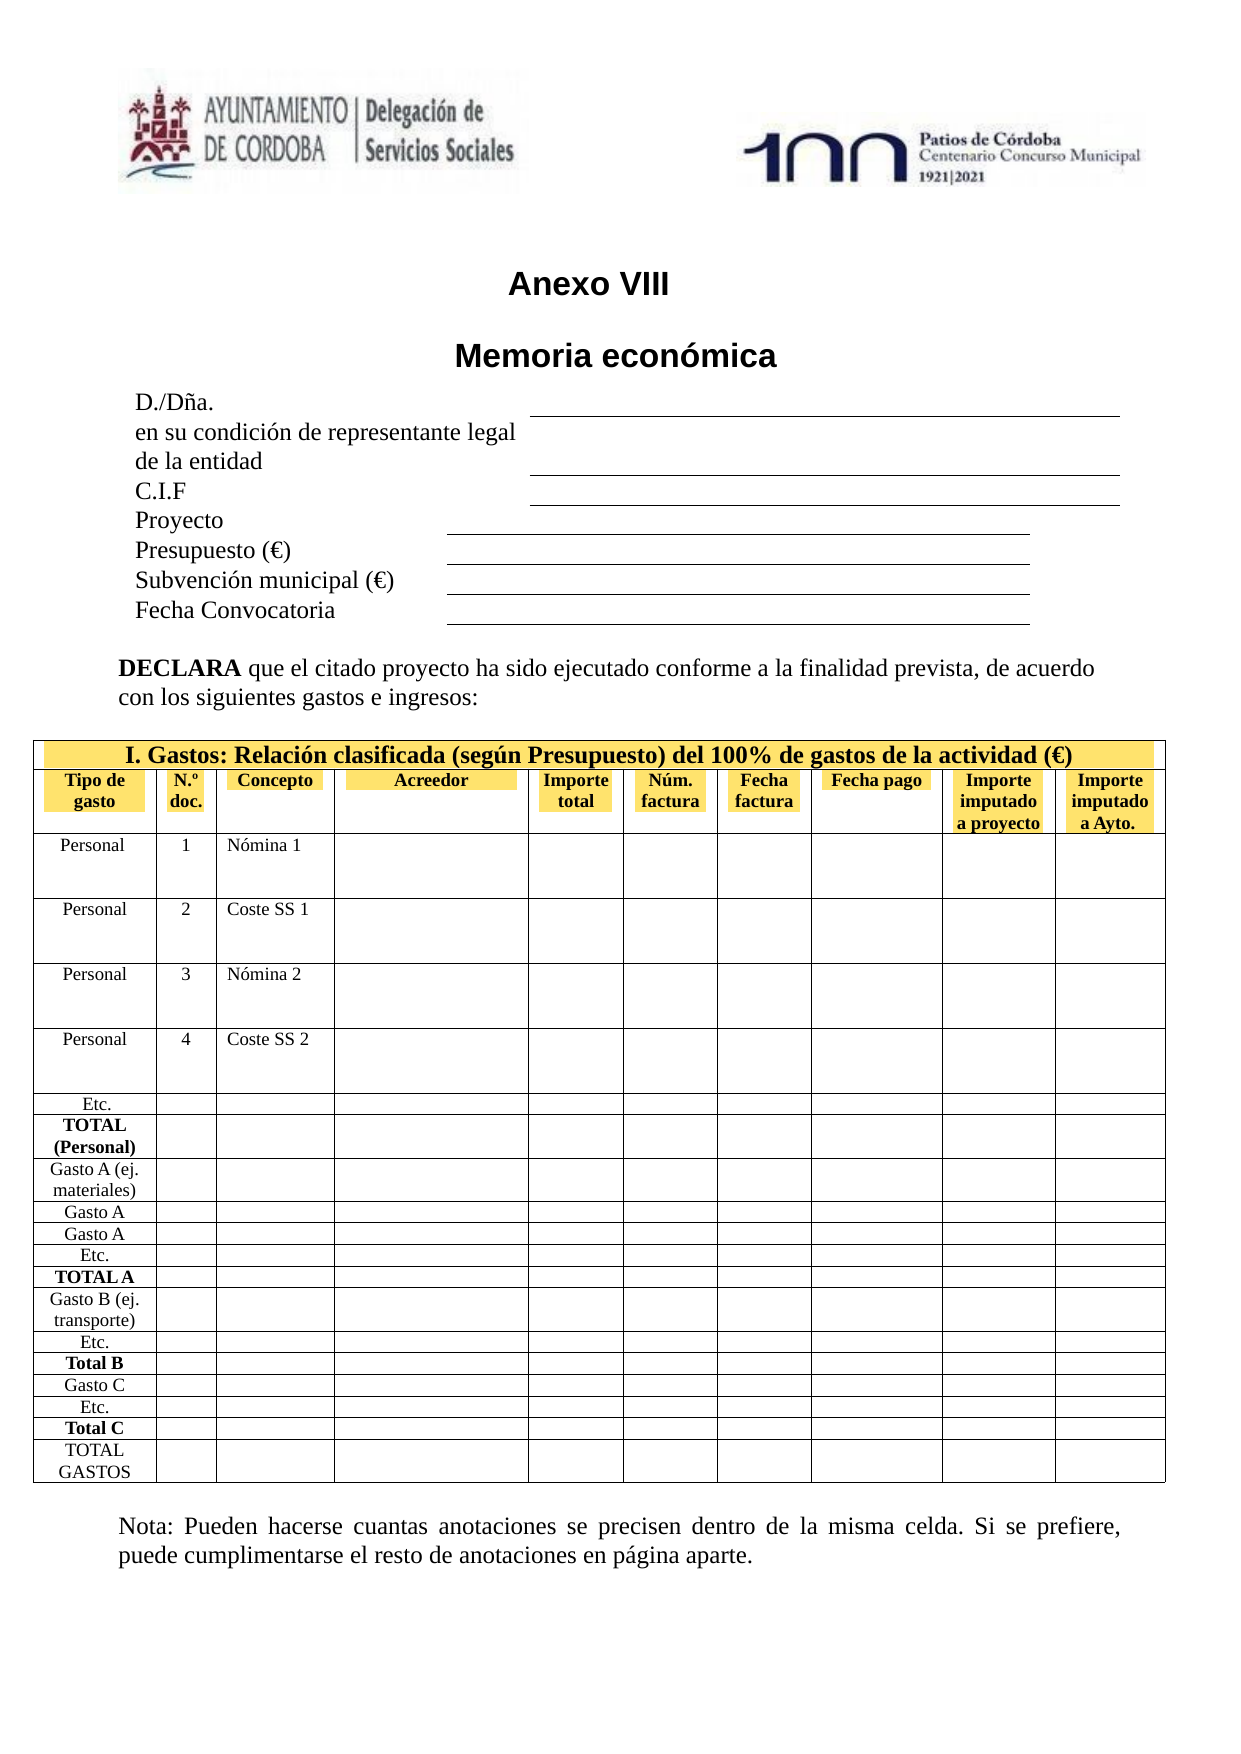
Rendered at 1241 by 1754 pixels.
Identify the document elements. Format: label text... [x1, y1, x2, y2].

table_cell [812, 1029, 942, 1092]
table_cell [335, 1245, 528, 1266]
table_cell Importe total [529, 770, 623, 833]
table_cell [812, 834, 942, 898]
table_cell [718, 964, 811, 1028]
table_cell [624, 1418, 717, 1439]
table_cell Gasto C [34, 1375, 156, 1396]
table_cell [335, 1397, 528, 1417]
table_cell [1030, 534, 1120, 564]
table_cell [157, 1375, 216, 1396]
table_cell [217, 1159, 334, 1201]
table_cell [718, 899, 811, 963]
table_cell [529, 1223, 623, 1244]
table_cell Acreedor [335, 770, 528, 833]
table_cell [529, 899, 623, 963]
table_cell [1056, 1115, 1165, 1157]
table_cell [718, 1353, 811, 1374]
table_cell [624, 1397, 717, 1417]
table_header [530, 388, 1120, 416]
table_cell [529, 1029, 623, 1092]
table_cell [624, 1029, 717, 1092]
table_cell [943, 1332, 1055, 1352]
table_cell Presupuesto (€) [124, 534, 447, 564]
table_cell [943, 1159, 1055, 1201]
table_cell [1056, 1223, 1165, 1244]
table_cell [812, 1245, 942, 1266]
table_cell [335, 1440, 528, 1482]
table_cell Importe imputado a proyecto [1043, 770, 1055, 833]
table_cell [529, 834, 623, 898]
table_cell [812, 1202, 942, 1222]
table_cell [943, 899, 1055, 963]
table_cell [217, 1202, 334, 1222]
table_cell [718, 1440, 811, 1482]
table_cell [943, 1223, 1055, 1244]
table_cell TOTAL (Personal) [34, 1115, 156, 1157]
table_cell [529, 1353, 623, 1374]
table_cell [943, 834, 1055, 898]
table_cell [718, 1267, 811, 1287]
table_cell Personal [34, 1029, 156, 1092]
table_cell [217, 1397, 334, 1417]
table_cell Personal [34, 899, 156, 963]
table_cell [1056, 1159, 1165, 1201]
table_cell Importe imputado a Ayto. [1154, 770, 1165, 833]
table_cell [530, 417, 1120, 475]
table_cell Personal [34, 964, 156, 1028]
table_cell [624, 899, 717, 963]
table_cell [529, 1202, 623, 1222]
table_cell [335, 1115, 528, 1157]
table_cell [217, 1440, 334, 1482]
table_cell Importe imputado a proyecto [943, 770, 953, 833]
table_cell [812, 1397, 942, 1417]
table_cell [624, 1245, 717, 1266]
table_cell [157, 1159, 216, 1201]
table_cell [335, 1267, 528, 1287]
table_cell [1056, 1029, 1165, 1092]
table_cell [217, 1115, 334, 1157]
table_cell [812, 1332, 942, 1352]
table_cell [157, 1223, 216, 1244]
table_cell [624, 1223, 717, 1244]
subtitle Anexo VIII [118, 264, 1122, 303]
table_cell [718, 1094, 811, 1114]
text DECLARA que el citado proyecto ha sido ejecutado conforme a la finalidad prevista, de acuerdo con los siguientes gastos e ingresos: [118, 653, 1122, 711]
table_cell [335, 1094, 528, 1114]
table_cell [157, 1332, 216, 1352]
table_cell [217, 1094, 334, 1114]
table_cell [335, 1202, 528, 1222]
table_cell [812, 1267, 942, 1287]
table_cell Importe imputado a Ayto. [1056, 770, 1066, 833]
subtitle Memoria económica [118, 336, 1122, 375]
table_cell Núm. factura [624, 770, 717, 833]
table_cell [943, 964, 1055, 1028]
table_cell Etc. [34, 1094, 156, 1114]
table_cell [812, 1353, 942, 1374]
table_cell [529, 1288, 623, 1331]
table_cell [335, 1353, 528, 1374]
table_cell [1056, 1094, 1165, 1114]
table_cell Etc. [34, 1245, 156, 1266]
picture [736, 112, 1147, 187]
table_cell [335, 1418, 528, 1439]
table_cell [1056, 899, 1165, 963]
table_cell Etc. [34, 1397, 156, 1417]
table_cell [624, 1159, 717, 1201]
table_cell [812, 1115, 942, 1157]
table_cell 2 [157, 899, 216, 963]
table_cell [217, 1223, 334, 1244]
table_cell [624, 1115, 717, 1157]
table_cell [529, 1375, 623, 1396]
table_cell [335, 1332, 528, 1352]
picture [117, 68, 530, 194]
table_cell [1056, 1202, 1165, 1222]
table_cell [943, 1440, 1055, 1482]
table_cell 1 [157, 834, 216, 898]
table_cell [718, 1245, 811, 1266]
table_cell [1056, 1288, 1165, 1331]
table_cell [157, 1418, 216, 1439]
table_cell [943, 1029, 1055, 1092]
table_cell [335, 834, 528, 898]
table_cell [217, 1418, 334, 1439]
table_cell [624, 1288, 717, 1331]
table_cell [1056, 1418, 1165, 1439]
table_cell Gasto B (ej. transporte) [34, 1288, 156, 1331]
table_cell en su condición de representante legal de la entidad [124, 416, 529, 475]
table_cell [217, 1332, 334, 1352]
table_cell [943, 1288, 1055, 1331]
table_cell [624, 834, 717, 898]
table_cell Total B [34, 1353, 156, 1374]
table_cell [1056, 1397, 1165, 1417]
table_cell [157, 1353, 216, 1374]
table_cell [943, 1418, 1055, 1439]
table_cell Tipo de gasto [34, 770, 156, 833]
table_cell [718, 1202, 811, 1222]
table_cell [943, 1094, 1055, 1114]
table_cell 3 [157, 964, 216, 1028]
table_cell [812, 1440, 942, 1482]
table_cell [447, 565, 1029, 594]
table_cell [718, 834, 811, 898]
table_cell [718, 1397, 811, 1417]
table_cell Fecha factura [718, 770, 811, 833]
table_cell 4 [157, 1029, 216, 1092]
table_cell [624, 1267, 717, 1287]
table_cell [943, 1245, 1055, 1266]
table_cell [157, 1202, 216, 1222]
table_cell [529, 1115, 623, 1157]
table_cell [447, 535, 1029, 564]
table_cell [529, 1440, 623, 1482]
table_cell Etc. [34, 1332, 156, 1352]
table_cell [529, 1159, 623, 1201]
table_cell [943, 1267, 1055, 1287]
table_cell [943, 1202, 1055, 1222]
table_cell [529, 1397, 623, 1417]
table_cell [217, 1288, 334, 1331]
table_cell Fecha Convocatoria [124, 594, 447, 624]
table_cell [718, 1029, 811, 1092]
table_cell [157, 1267, 216, 1287]
table_cell [529, 1267, 623, 1287]
table_cell [217, 1375, 334, 1396]
table_cell C.I.F [124, 475, 529, 504]
table_cell [718, 1418, 811, 1439]
table_cell [335, 964, 528, 1028]
table_cell [1056, 1440, 1165, 1482]
table_cell [1030, 594, 1120, 624]
table_cell [624, 1202, 717, 1222]
table_cell Gasto A [34, 1202, 156, 1222]
table_cell [157, 1245, 216, 1266]
table_cell [335, 1223, 528, 1244]
table_cell [157, 1094, 216, 1114]
table_cell [812, 1418, 942, 1439]
table_cell [529, 1418, 623, 1439]
table_cell [335, 899, 528, 963]
table_cell [1030, 564, 1120, 594]
table_cell [529, 1094, 623, 1114]
table_header D./Dña. [124, 388, 529, 416]
table_cell [217, 1267, 334, 1287]
table_cell [718, 1332, 811, 1352]
table_cell [718, 1288, 811, 1331]
table_cell [447, 595, 1029, 624]
table_cell [1056, 1267, 1165, 1287]
table_cell [447, 505, 1029, 534]
table_cell [943, 1375, 1055, 1396]
table_cell Nómina 2 [217, 964, 334, 1028]
table_cell [529, 1245, 623, 1266]
table_cell [812, 964, 942, 1028]
table_cell [943, 1397, 1055, 1417]
table_cell [157, 1115, 216, 1157]
table_cell [530, 476, 1120, 504]
table_cell [217, 1353, 334, 1374]
table_cell Personal [34, 834, 156, 898]
table_cell [624, 1375, 717, 1396]
table_cell [812, 1288, 942, 1331]
table_cell [1056, 834, 1165, 898]
table_cell Fecha pago [812, 770, 942, 833]
table_cell [1056, 1375, 1165, 1396]
table_cell Coste SS 1 [217, 899, 334, 963]
table_cell Concepto [217, 770, 334, 833]
table_cell [812, 1094, 942, 1114]
table_cell N.º doc. [157, 770, 216, 833]
table_cell [157, 1440, 216, 1482]
table_cell Gasto A [34, 1223, 156, 1244]
table_cell [624, 1332, 717, 1352]
table_cell Total C [34, 1418, 156, 1439]
table_cell [529, 964, 623, 1028]
table_cell [624, 1440, 717, 1482]
table_cell [943, 1115, 1055, 1157]
table_cell [812, 1159, 942, 1201]
table_cell [812, 1375, 942, 1396]
table_cell [335, 1159, 528, 1201]
table_cell [157, 1397, 216, 1417]
table_cell [1030, 506, 1120, 534]
table_cell TOTAL A [34, 1267, 156, 1287]
table_cell [812, 899, 942, 963]
table_cell [1056, 1353, 1165, 1374]
table_cell [624, 964, 717, 1028]
table_cell [1056, 964, 1165, 1028]
table_cell [624, 1353, 717, 1374]
table_cell [529, 1332, 623, 1352]
table_cell [943, 1353, 1055, 1374]
table_cell [718, 1115, 811, 1157]
table_cell Proyecto [124, 505, 447, 534]
table_cell TOTAL GASTOS [34, 1440, 156, 1482]
table_cell Coste SS 2 [217, 1029, 334, 1092]
table_cell [718, 1159, 811, 1201]
table_cell [335, 1375, 528, 1396]
table_cell [718, 1375, 811, 1396]
table_cell [1056, 1332, 1165, 1352]
table_cell [157, 1288, 216, 1331]
table_cell [624, 1094, 717, 1114]
table_cell [335, 1029, 528, 1092]
table_cell Gasto A (ej. materiales) [34, 1159, 156, 1201]
table_cell Nómina 1 [217, 834, 334, 898]
table_cell [335, 1288, 528, 1331]
table_cell Subvención municipal (€) [124, 564, 447, 594]
table_cell [812, 1223, 942, 1244]
text Nota: Pueden hacerse cuantas anotaciones se precisen dentro de la misma celda. Si se prefiere, puede cumplimentarse el resto de anotaciones en página aparte. [118, 1511, 1122, 1568]
table_cell [1056, 1245, 1165, 1266]
table_cell [718, 1223, 811, 1244]
table_cell [217, 1245, 334, 1266]
